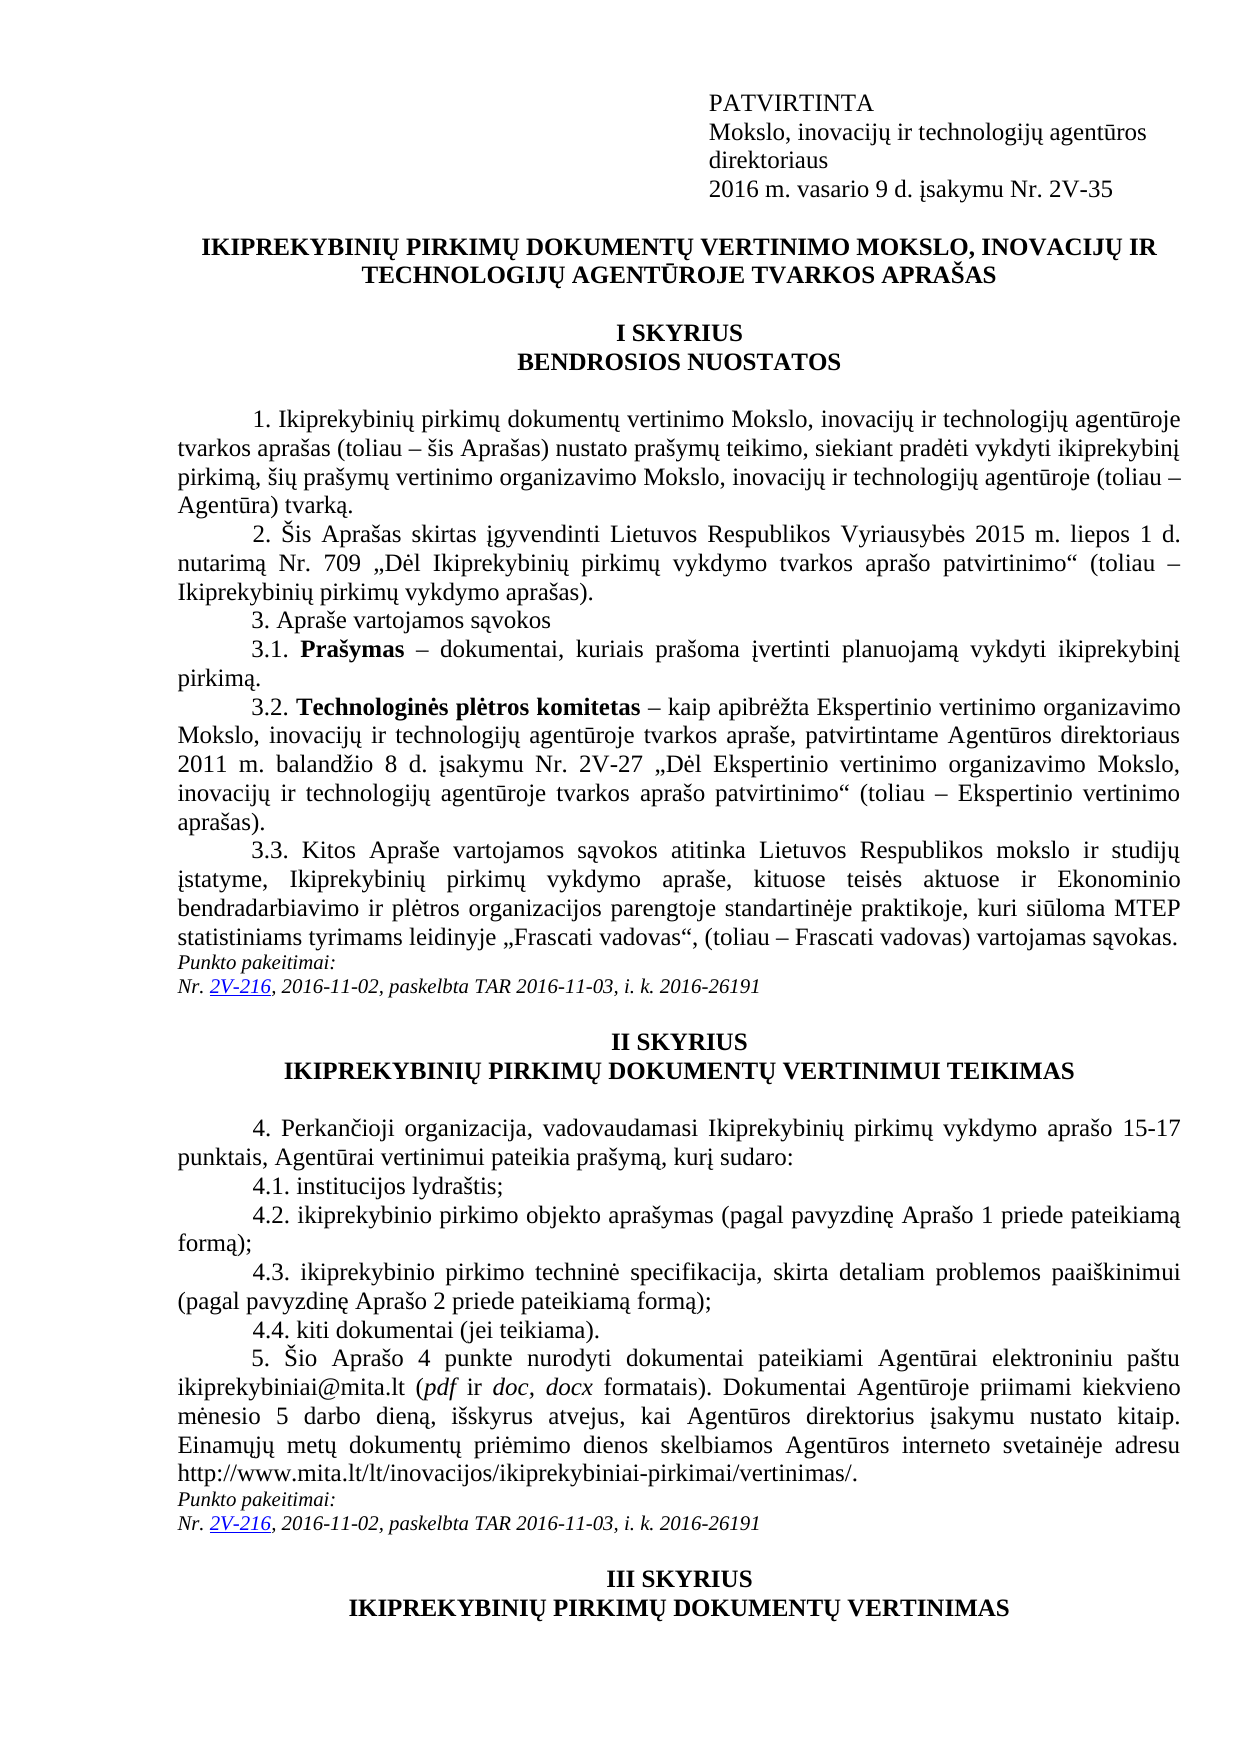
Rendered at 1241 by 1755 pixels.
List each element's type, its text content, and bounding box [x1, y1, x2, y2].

text Nr. 2V-216, 2016-11-02, paskelbta TAR 2016-11-03, i. k. 2016-26191 [177, 974, 1181, 998]
text 3.2. Technologinės plėtros komitetas – kaip apibrėžta Ekspertinio vertinimo organizavimo Mokslo, inovacijų ir technologijų agentūroje tvarkos apraše, patvirtintame Agentūros direktoriaus 2011 m. balandžio 8 d. įsakymu Nr. 2V-27 „Dėl Ekspertinio vertinimo organizavimo Mokslo, inovacijų ir technologijų agentūroje tvarkos aprašo patvirtinimo“ (toliau – Ekspertinio vertinimo aprašas). [177, 692, 1181, 835]
text IKIPREKYBINIŲ PIRKIMŲ dokumentų VERTINIMAS [177, 1593, 1181, 1622]
text 1. Ikiprekybinių pirkimų dokumentų vertinimo Mokslo, inovacijų ir technologijų agentūroje tvarkos aprašas (toliau – šis Aprašas) nustato prašymų teikimo, siekiant pradėti vykdyti ikiprekybinį pirkimą, šių prašymų vertinimo organizavimo Mokslo, inovacijų ir technologijų agentūroje (toliau – Agentūra) tvarką. [177, 404, 1181, 519]
text 2016 m. vasario 9 d. įsakymu Nr. 2V-35 [709, 174, 1181, 203]
text IKIPREKYBINIŲ PIRKIMŲ DOKUMENTŲ VERTINIMO MOKSLO, INOVACIJŲ IR TECHNOLOGIJŲ AGENTŪROJE TVARKOS APRAŠAS [177, 232, 1181, 289]
text 4. Perkančioji organizacija, vadovaudamasi Ikiprekybinių pirkimų vykdymo aprašo 15-17 punktais, Agentūrai vertinimui pateikia prašymą, kurį sudaro: [177, 1113, 1181, 1171]
text Punkto pakeitimai: [177, 1487, 1181, 1511]
text I SKYRIUS [177, 318, 1181, 347]
text II skyrius [177, 1027, 1181, 1056]
text 4.2. ikiprekybinio pirkimo objekto aprašymas (pagal pavyzdinę Aprašo 1 priede pateikiamą formą); [177, 1200, 1181, 1257]
text 2. Šis Aprašas skirtas įgyvendinti Lietuvos Respublikos Vyriausybės 2015 m. liepos 1 d. nutarimą Nr. 709 „Dėl Ikiprekybinių pirkimų vykdymo tvarkos aprašo patvirtinimo“ (toliau – Ikiprekybinių pirkimų vykdymo aprašas). [177, 519, 1181, 605]
text IKIPREKYBINIŲ PIRKIMŲ dokumentų VERTINIMui TEIKIMAS [177, 1056, 1181, 1085]
text 3.1. Prašymas – dokumentai, kuriais prašoma įvertinti planuojamą vykdyti ikiprekybinį pirkimą. [177, 634, 1181, 692]
text 4.1. institucijos lydraštis; [177, 1171, 1181, 1200]
text BENDROSIOS NUOSTATOS [177, 347, 1181, 375]
text III skyrius [177, 1564, 1181, 1593]
text PATVIRTINTA [709, 88, 1181, 117]
text 4.4. kiti dokumentai (jei teikiama). [177, 1315, 1181, 1343]
text 5. Šio Aprašo 4 punkte nurodyti dokumentai pateikiami Agentūrai elektroniniu paštu ikiprekybiniai@mita.lt (pdf ir doc, docx formatais). Dokumentai Agentūroje priimami kiekvieno mėnesio 5 darbo dieną, išskyrus atvejus, kai Agentūros direktorius įsakymu nustato kitaip. Einamųjų metų dokumentų priėmimo dienos skelbiamos Agentūros interneto svetainėje adresu http://www.mita.lt/lt/inovacijos/ikiprekybiniai-pirkimai/vertinimas/. [177, 1343, 1181, 1487]
text 4.3. ikiprekybinio pirkimo techninė specifikacija, skirta detaliam problemos paaiškinimui (pagal pavyzdinę Aprašo 2 priede pateikiamą formą); [177, 1257, 1181, 1315]
text 3. Apraše vartojamos sąvokos [177, 605, 1181, 634]
text Mokslo, inovacijų ir technologijų agentūros direktoriaus [709, 117, 1181, 174]
text Punkto pakeitimai: [177, 950, 1181, 974]
text Nr. 2V-216, 2016-11-02, paskelbta TAR 2016-11-03, i. k. 2016-26191 [177, 1511, 1181, 1535]
text 3.3. Kitos Apraše vartojamos sąvokos atitinka Lietuvos Respublikos mokslo ir studijų įstatyme, Ikiprekybinių pirkimų vykdymo apraše, kituose teisės aktuose ir Ekonominio bendradarbiavimo ir plėtros organizacijos parengtoje standartinėje praktikoje, kuri siūloma MTEP statistiniams tyrimams leidinyje „Frascati vadovas“, (toliau – Frascati vadovas) vartojamas sąvokas. [177, 835, 1181, 950]
